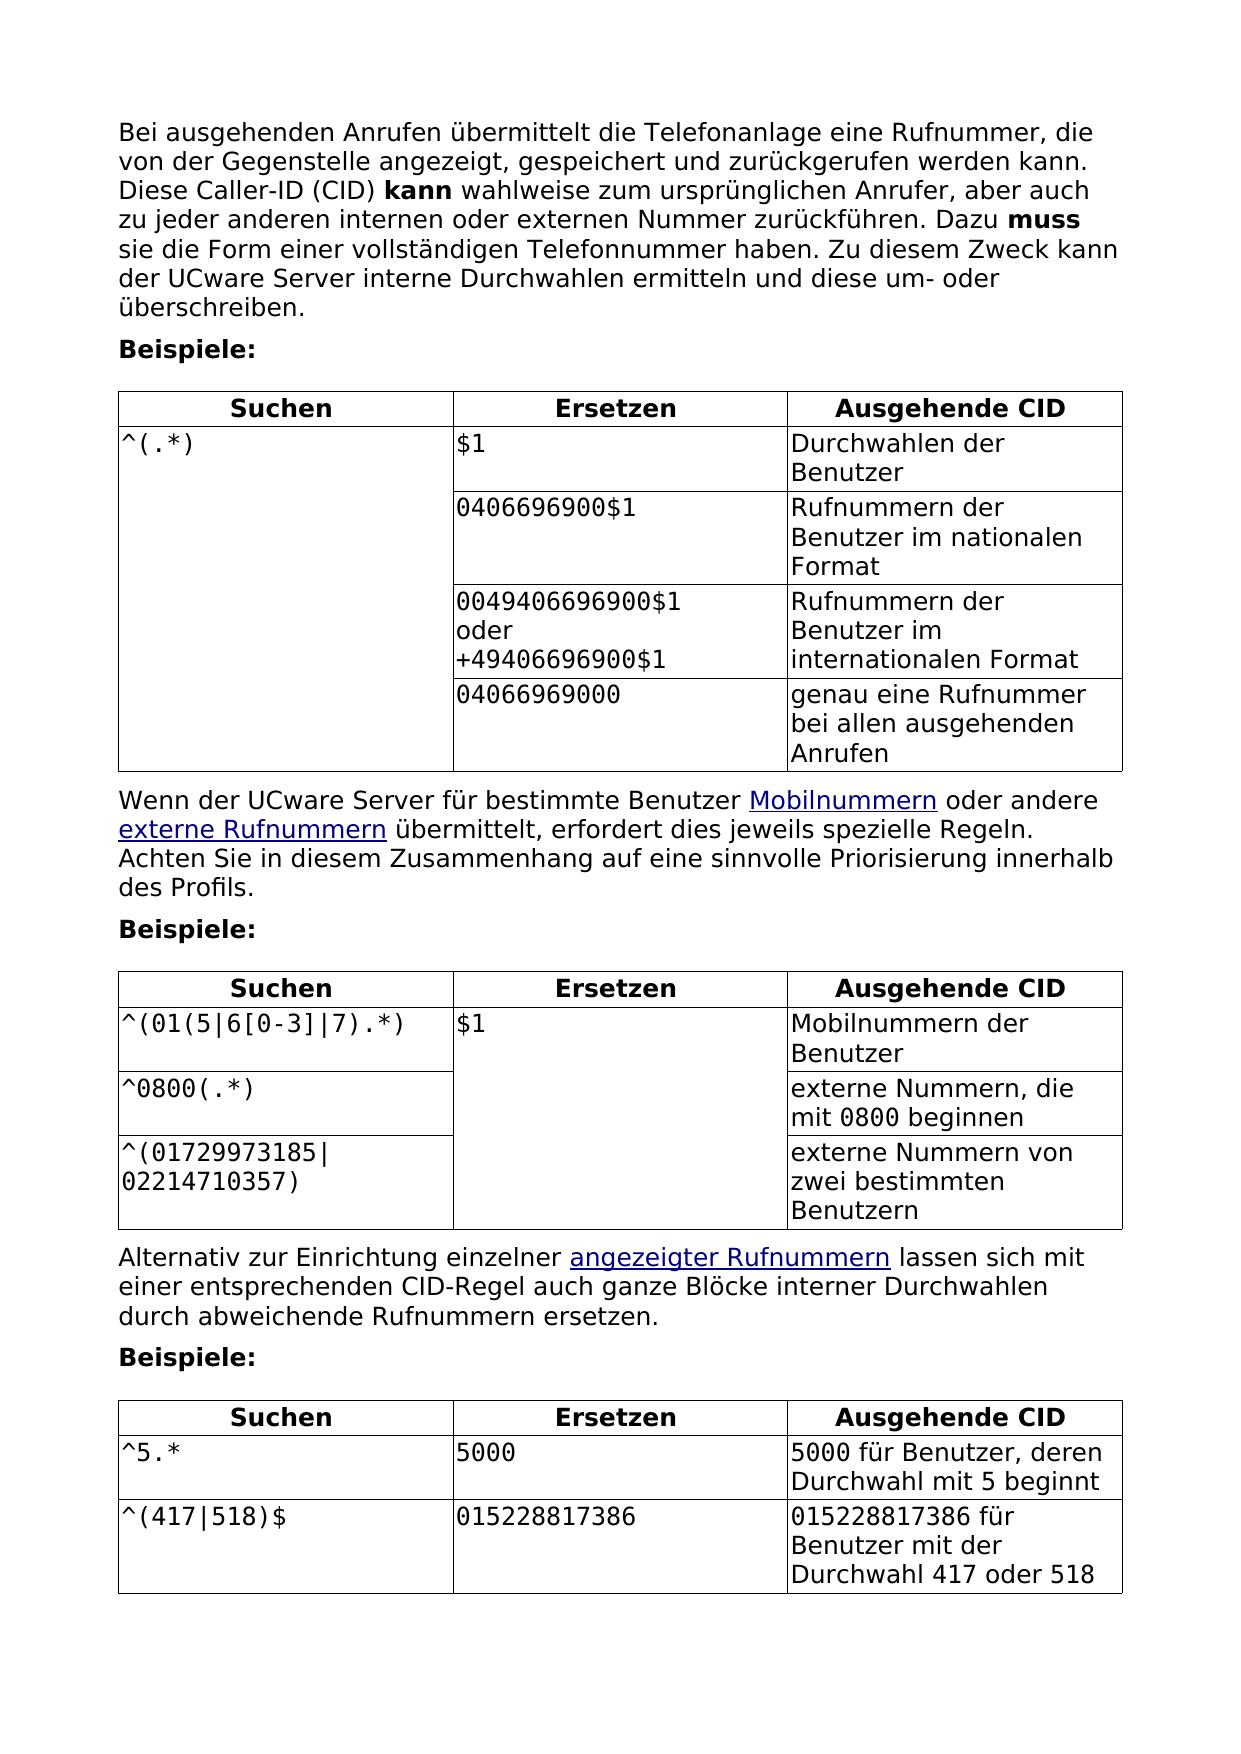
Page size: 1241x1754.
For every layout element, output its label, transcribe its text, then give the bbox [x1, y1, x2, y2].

table_cell ^(417|518)$ [119, 1500, 453, 1593]
table_cell Durchwahlen der Benutzer [788, 427, 1122, 491]
table_cell Rufnummern der Benutzer im nationalen Format [788, 492, 1122, 584]
text Beispiele: [118, 1343, 1122, 1373]
table_cell ^0800(.*) [119, 1072, 453, 1135]
table_header Suchen [119, 972, 453, 1007]
text Bei ausgehenden Anrufen übermittelt die Telefonanlage eine Rufnummer, die von der Gegenstelle angezeigt, gespeichert und zurückgerufen werden kann. Diese Caller-ID (CID) kann wahlweise zum ursprünglichen Anrufer, aber auch zu jeder anderen internen oder externen Nummer zurückführen. Dazu muss sie die Form einer vollständigen Telefonnummer haben. Zu diesem Zweck kann der UCware Server interne Durchwahlen ermitteln und diese um- oder überschreiben. [118, 118, 1122, 322]
table_header Suchen [119, 1401, 453, 1435]
table_cell 5000 [454, 1436, 787, 1499]
table_cell externe Nummern von zwei bestimmten Benutzern [788, 1136, 1122, 1228]
table_cell 015228817386 [454, 1500, 787, 1593]
table_header Suchen [119, 392, 453, 426]
table_header Ausgehende CID [788, 392, 1122, 426]
table_header Ersetzen [454, 1401, 787, 1435]
table_cell externe Nummern, die mit 0800 beginnen [788, 1072, 1122, 1135]
text Alternativ zur Einrichtung einzelner angezeigter Rufnummern lassen sich mit einer entsprechenden CID-Regel auch ganze Blöcke interner Durchwahlen durch abweichende Rufnummern ersetzen. [118, 1243, 1122, 1331]
table_cell ^5.* [119, 1436, 453, 1499]
table_cell 0406696900$1 [454, 492, 787, 584]
table_cell 5000 für Benutzer, deren Durchwahl mit 5 beginnt [788, 1436, 1122, 1499]
table_cell 0049406696900$1 oder +49406696900$1 [454, 585, 787, 677]
table_header Ausgehende CID [788, 1401, 1122, 1435]
table_cell $1 [454, 427, 787, 491]
table_cell 015228817386 für Benutzer mit der Durchwahl 417 oder 518 [788, 1500, 1122, 1593]
table_header Ersetzen [454, 392, 787, 426]
text Wenn der UCware Server für bestimmte Benutzer Mobilnummern oder andere externe Rufnummern übermittelt, erfordert dies jeweils spezielle Regeln. Achten Sie in diesem Zusammenhang auf eine sinnvolle Priorisierung innerhalb des Profils. [118, 786, 1122, 902]
table_header Ausgehende CID [788, 972, 1122, 1007]
table_cell ^(01(5|6[0-3]|7).*) [119, 1008, 453, 1071]
table_cell genau eine Rufnummer bei allen ausgehenden Anrufen [788, 679, 1122, 771]
table_cell 04066969000 [454, 679, 787, 771]
table_cell ^(01729973185|02214710357) [119, 1136, 453, 1228]
table_cell Mobilnummern der Benutzer [788, 1008, 1122, 1071]
text Beispiele: [118, 915, 1122, 944]
table_cell $1 [454, 1008, 787, 1228]
table_cell Rufnummern der Benutzer im internationalen Format [788, 585, 1122, 677]
text Beispiele: [118, 335, 1122, 364]
table_cell ^(.*) [119, 427, 453, 771]
table_header Ersetzen [454, 972, 787, 1007]
